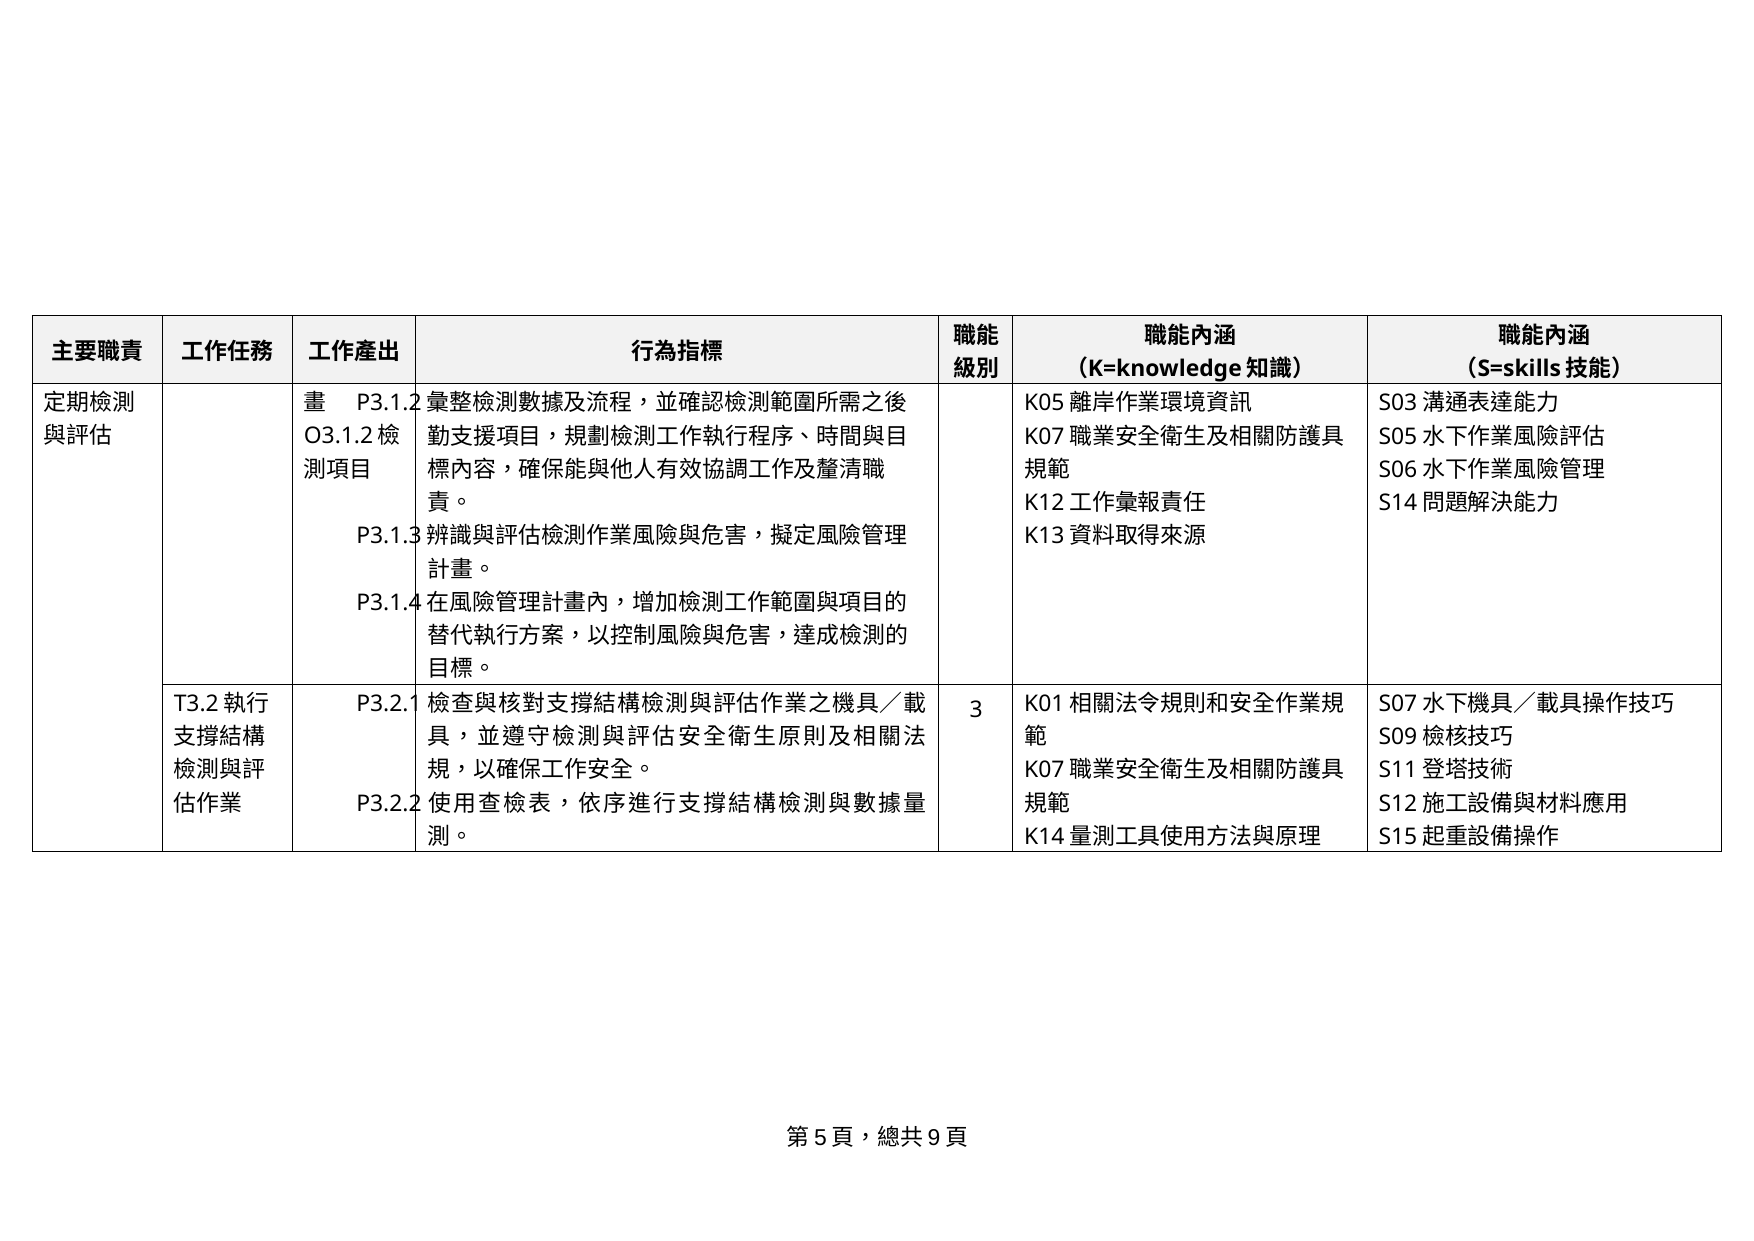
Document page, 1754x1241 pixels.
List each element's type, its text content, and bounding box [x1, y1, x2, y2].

table_cell O3.1.1風險管理計畫 O3.1.2檢測項目 [293, 384, 415, 683]
table_cell 定期檢測與評估 [33, 384, 162, 851]
table_cell P3.2.1檢查與核對支撐結構檢測與評估作業之機具／載具，並遵守檢測與評估安全衛生原則及相關法規，以確保工作安全。 P3.2.2使用查檢表，依序進行支撐結構檢測與數據量測。 [416, 685, 938, 851]
table_cell K01相關法令規則和安全作業規範 K07職業安全衛生及相關防護具規範 K14量測工具使用方法與原理 [1013, 685, 1367, 851]
table_header 工作產出 [293, 316, 415, 383]
table_cell S07水下機具／載具操作技巧 S09檢核技巧 S11登塔技術 S12施工設備與材料應用 S15起重設備操作 [1368, 685, 1721, 851]
table_header 職能內涵 （S=skills技能） [1368, 316, 1721, 383]
table_cell K05離岸作業環境資訊 K07職業安全衛生及相關防護具規範 K12工作彙報責任 K13資料取得來源 [1013, 384, 1367, 683]
table_cell [163, 384, 292, 683]
table_header 工作任務 [163, 316, 292, 383]
table_cell [293, 685, 415, 851]
table_cell P3.1.1依據與運維部門的討論結果，確認水下檢測工作範圍和項目。 P3.1.2彙整檢測數據及流程，並確認檢測範圍所需之後勤支援項目，規劃檢測工作執行程序、時間與目標內容，確保能與他人有效協調工作及釐清職責。 P3.1.3辨識與評估檢測作業風險與危害，擬定風險管理計畫。 P3.1.4在風險管理計畫內，增加檢測工作範圍與項目的替代執行方案，以控制風險與危害，達成檢測的目標。 [416, 384, 938, 683]
table_cell [939, 384, 1012, 683]
table_header 職能內涵 （K=knowledge知識） [1013, 316, 1367, 383]
table_header 行為指標 [416, 316, 938, 383]
table_cell T3.2執行支撐結構檢測與評估作業 [163, 685, 292, 851]
table_header 主要職責 [33, 316, 162, 383]
table_cell S03溝通表達能力 S05水下作業風險評估 S06水下作業風險管理 S14問題解決能力 [1368, 384, 1721, 683]
table_cell 3 [939, 685, 1012, 851]
table_header 職能級別 [939, 316, 1012, 383]
